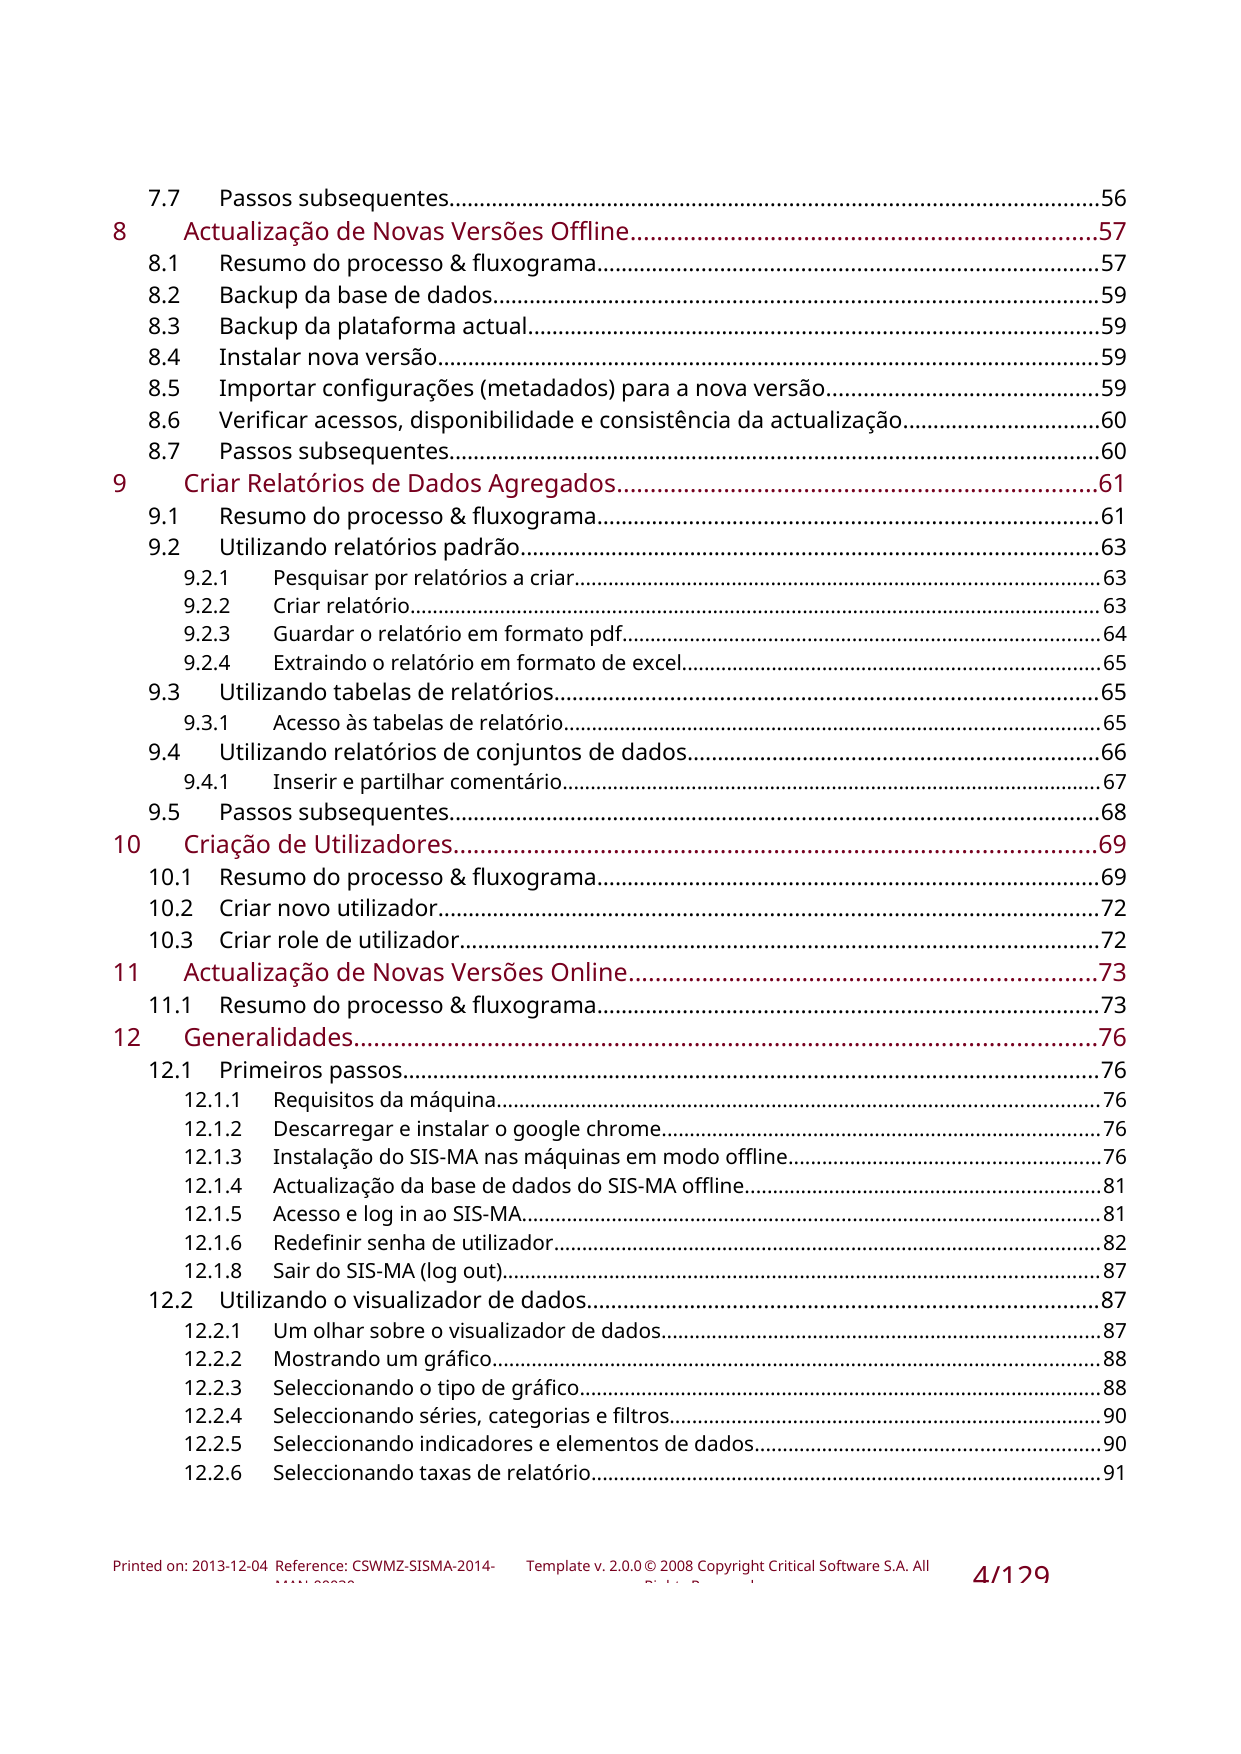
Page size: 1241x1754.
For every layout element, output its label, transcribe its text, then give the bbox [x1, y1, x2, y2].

text 11 Actualização de Novas Versões Online 73 [112, 955, 1128, 989]
text 8.5 Importar configurações (metadados) para a nova versão 59 [148, 372, 1128, 403]
text 12 Generalidades 76 [112, 1020, 1128, 1054]
text 12.2.6 Seleccionando taxas de relatório 91 [183, 1458, 1128, 1486]
text 9.1 Resumo do processo & fluxograma 61 [148, 500, 1128, 531]
text 10.3 Criar role de utilizador 72 [148, 923, 1128, 955]
text 12.1.6 Redefinir senha de utilizador 82 [183, 1228, 1128, 1256]
text 8.7 Passos subsequentes 60 [148, 435, 1128, 466]
text 10.1 Resumo do processo & fluxograma 69 [148, 861, 1128, 892]
text 12.1.3 Instalação do SIS-MA nas máquinas em modo offline 76 [183, 1142, 1128, 1171]
text 9.2 Utilizando relatórios padrão 63 [148, 531, 1128, 563]
text 12.1.8 Sair do SIS-MA (log out) 87 [183, 1256, 1128, 1284]
text 12.2.4 Seleccionando séries, categorias e filtros 90 [183, 1401, 1128, 1429]
text 8.3 Backup da plataforma actual 59 [148, 310, 1128, 341]
text 12.1.2 Descarregar e instalar o google chrome 76 [183, 1114, 1128, 1142]
text 9.3.1 Acesso às tabelas de relatório 65 [183, 708, 1128, 736]
text 12.2.2 Mostrando um gráfico 88 [183, 1344, 1128, 1373]
text 12.2.5 Seleccionando indicadores e elementos de dados 90 [183, 1429, 1128, 1458]
text 9.2.1 Pesquisar por relatórios a criar 63 [183, 563, 1128, 591]
text 12.1.1 Requisitos da máquina 76 [183, 1085, 1128, 1114]
text 9.5 Passos subsequentes 68 [148, 796, 1128, 827]
text 9.2.4 Extraindo o relatório em formato de excel 65 [183, 648, 1128, 676]
text 9 Criar Relatórios de Dados Agregados 61 [112, 466, 1128, 500]
text 9.2.2 Criar relatório 63 [183, 591, 1128, 619]
text 12.1.5 Acesso e log in ao SIS-MA 81 [183, 1199, 1128, 1228]
text 11.1 Resumo do processo & fluxograma 73 [148, 989, 1128, 1020]
text 12.1 Primeiros passos 76 [148, 1054, 1128, 1085]
text 9.3 Utilizando tabelas de relatórios 65 [148, 676, 1128, 708]
text 12.2.3 Seleccionando o tipo de gráfico 88 [183, 1373, 1128, 1401]
text 10.2 Criar novo utilizador 72 [148, 892, 1128, 923]
text 9.4.1 Inserir e partilhar comentário 67 [183, 767, 1128, 796]
text 12.1.4 Actualização da base de dados do SIS-MA offline. 81 [183, 1171, 1128, 1199]
text 9.4 Utilizando relatórios de conjuntos de dados 66 [148, 736, 1128, 767]
text 10 Criação de Utilizadores 69 [112, 827, 1128, 861]
text 12.2 Utilizando o visualizador de dados 87 [148, 1284, 1128, 1316]
text 8.4 Instalar nova versão 59 [148, 341, 1128, 372]
text 8 Actualização de Novas Versões Offline 57 [112, 213, 1128, 247]
text 8.6 Verificar acessos, disponibilidade e consistência da actualização 60 [148, 403, 1128, 435]
text 7.7 Passos subsequentes 56 [148, 182, 1128, 213]
text 9.2.3 Guardar o relatório em formato pdf 64 [183, 619, 1128, 648]
text 12.2.1 Um olhar sobre o visualizador de dados 87 [183, 1316, 1128, 1344]
text 8.2 Backup da base de dados 59 [148, 278, 1128, 310]
text 8.1 Resumo do processo & fluxograma 57 [148, 247, 1128, 278]
